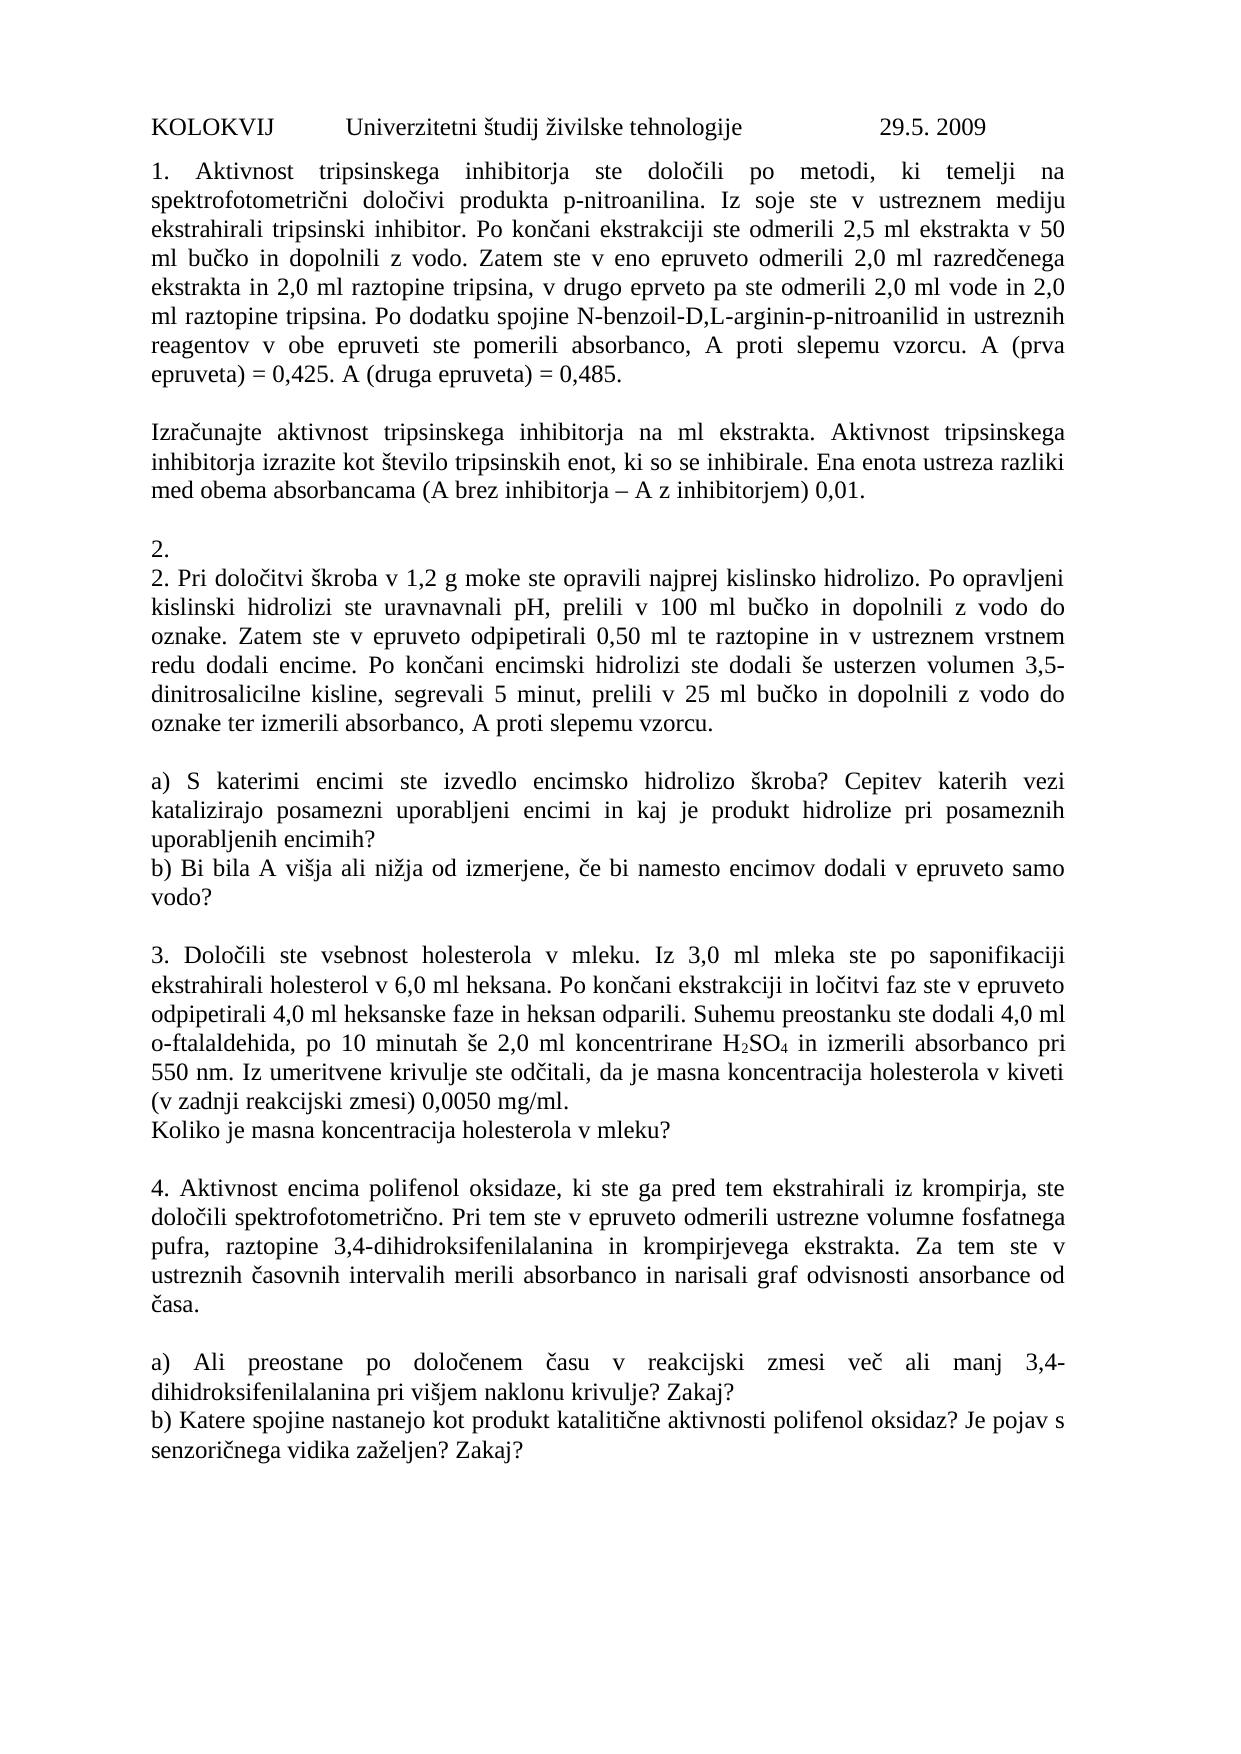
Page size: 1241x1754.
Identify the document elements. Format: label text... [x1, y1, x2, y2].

text KOLOKVIJ Univerzitetni študij živilske tehnologije 29.5. 2009 [106, 112, 986, 141]
text b) Bi bila A višja ali nižja od izmerjene, če bi namesto encimov dodali v epruveto samo vodo? [151, 853, 1066, 911]
text 1. Aktivnost tripsinskega inhibitorja ste določili po metodi, ki temelji na spektrofotometrični določivi produkta p-nitroanilina. Iz soje ste v ustreznem mediju ekstrahirali tripsinski inhibitor. Po končani ekstrakciji ste odmerili 2,5 ml ekstrakta v 50 ml bučko in dopolnili z vodo. Zatem ste v eno epruveto odmerili 2,0 ml razredčenega ekstrakta in 2,0 ml raztopine tripsina, v drugo eprveto pa ste odmerili 2,0 ml vode in 2,0 ml raztopine tripsina. Po dodatku spojine N-benzoil-D,L-arginin-p-nitroanilid in ustreznih reagentov v obe epruveti ste pomerili absorbanco, A proti slepemu vzorcu. A (prva epruveta) = 0,425. A (druga epruveta) = 0,485. [151, 156, 1066, 388]
text Izračunajte aktivnost tripsinskega inhibitorja na ml ekstrakta. Aktivnost tripsinskega inhibitorja izrazite kot število tripsinskih enot, ki so se inhibirale. Ena enota ustreza razliki med obema absorbancama (A brez inhibitorja – A z inhibitorjem) 0,01. [151, 417, 1066, 504]
text 4. Aktivnost encima polifenol oksidaze, ki ste ga pred tem ekstrahirali iz krompirja, ste določili spektrofotometrično. Pri tem ste v epruveto odmerili ustrezne volumne fosfatnega pufra, raztopine 3,4-dihidroksifenilalanina in krompirjevega ekstrakta. Za tem ste v ustreznih časovnih intervalih merili absorbanco in narisali graf odvisnosti ansorbance od časa. [151, 1173, 1066, 1318]
text 3. Določili ste vsebnost holesterola v mleku. Iz 3,0 ml mleka ste po saponifikaciji ekstrahirali holesterol v 6,0 ml heksana. Po končani ekstrakciji in ločitvi faz ste v epruveto odpipetirali 4,0 ml heksanske faze in heksan odparili. Suhemu preostanku ste dodali 4,0 ml o-ftalaldehida, po 10 minutah še 2,0 ml koncentrirane H2SO4 in izmerili absorbanco pri 550 nm. Iz umeritvene krivulje ste odčitali, da je masna koncentracija holesterola v kiveti (v zadnji reakcijski zmesi) 0,0050 mg/ml. [151, 940, 1066, 1115]
text b) Katere spojine nastanejo kot produkt katalitične aktivnosti polifenol oksidaz? Je pojav s senzoričnega vidika zaželjen? Zakaj? [151, 1405, 1066, 1463]
text a) Ali preostane po določenem času v reakcijski zmesi več ali manj 3,4-dihidroksifenilalanina pri višjem naklonu krivulje? Zakaj? [151, 1347, 1066, 1405]
text 2. [151, 533, 1066, 563]
text 2. Pri določitvi škroba v 1,2 g moke ste opravili najprej kislinsko hidrolizo. Po opravljeni kislinski hidrolizi ste uravnavnali pH, prelili v 100 ml bučko in dopolnili z vodo do oznake. Zatem ste v epruveto odpipetirali 0,50 ml te raztopine in v ustreznem vrstnem redu dodali encime. Po končani encimski hidrolizi ste dodali še usterzen volumen 3,5-dinitrosalicilne kisline, segrevali 5 minut, prelili v 25 ml bučko in dopolnili z vodo do oznake ter izmerili absorbanco, A proti slepemu vzorcu. [151, 563, 1066, 737]
text Koliko je masna koncentracija holesterola v mleku? [151, 1115, 1066, 1144]
text a) S katerimi encimi ste izvedlo encimsko hidrolizo škroba? Cepitev katerih vezi katalizirajo posamezni uporabljeni encimi in kaj je produkt hidrolize pri posameznih uporabljenih encimih? [151, 766, 1066, 853]
